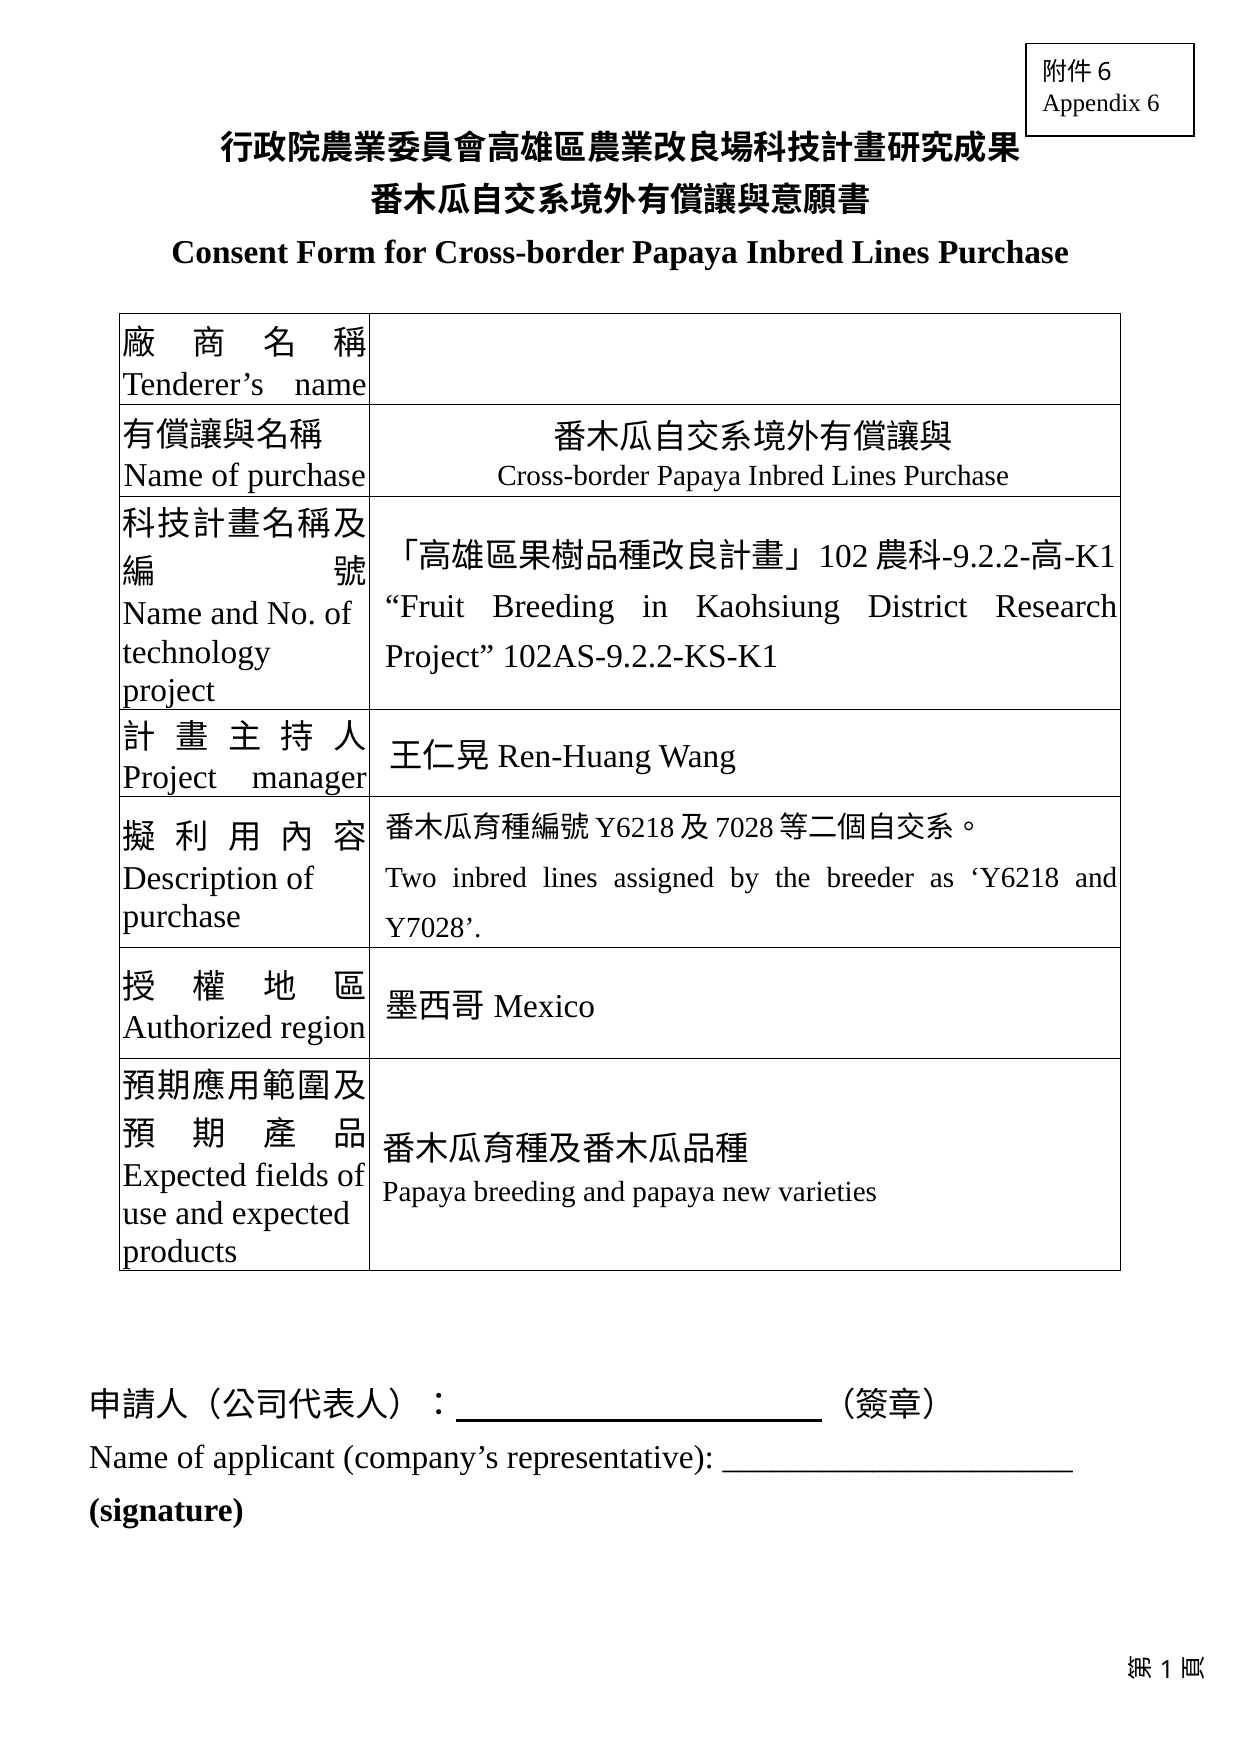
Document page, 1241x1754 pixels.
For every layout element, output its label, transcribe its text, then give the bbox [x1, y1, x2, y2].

text 行政院農業委員會高雄區農業改良場科技計畫研究成果 [1027, 44, 1193, 135]
table_cell 番木瓜自交系境外有償讓與 Cross-border Papaya Inbred Lines Purchase [1039, 405, 1120, 496]
table_cell 預期應用範圍及預期產品 Expected fields of use and expected products [120, 1059, 369, 1270]
table_cell 番木瓜育種編號Y6218及7028等二個自交系。 Two inbred lines assigned by the breeder as ‘Y6218 and Y7028’. [370, 797, 1120, 947]
text 番木瓜自交系境外有償讓與意願書 [89, 170, 998, 222]
text Consent Form for Cross-border Papaya Inbred Lines Purchase [89, 222, 998, 274]
table_header [1039, 314, 1120, 404]
table_cell 番木瓜自交系境外有償讓與 Cross-border Papaya Inbred Lines Purchase [370, 405, 998, 496]
table_header 廠商名稱 Tenderer’s name [120, 314, 369, 404]
table_header [370, 314, 998, 404]
table_cell 授權地區 Authorized region [120, 948, 369, 1057]
table_cell 墨西哥 Mexico [370, 948, 1120, 1057]
table_cell 「高雄區果樹品種改良計畫」102農科-9.2.2-高-K1 “Fruit Breeding in Kaohsiung District Research Project” 102AS-9.2.2-KS-K1 [370, 497, 1120, 708]
text Appendix 6 [1042, 88, 1178, 116]
text Name of applicant (company’s representative): _____________________ (signature) [89, 1427, 1152, 1531]
text 申請人（公司代表人）： （簽章） [89, 1375, 1152, 1427]
text 附件6 [1042, 51, 1178, 88]
table_cell 科技計畫名稱及編號 Name and No. of technology project [120, 497, 369, 708]
table_cell 擬利用內容 Description of purchase [120, 797, 369, 947]
text 行政院農業委員會高雄區農業改良場科技計畫研究成果 [51, 99, 1152, 189]
table_cell 計畫主持人 Project manager [120, 710, 369, 796]
text Consent Form for Cross-border Papaya Inbred Lines Purchase [1039, 222, 1152, 274]
table_cell 王仁晃 Ren-Huang Wang [370, 710, 1120, 796]
table_cell 有償讓與名稱 Name of purchase [120, 405, 369, 496]
text [1039, 170, 1152, 222]
table_cell 番木瓜育種及番木瓜品種 Papaya breeding and papaya new varieties [370, 1059, 1120, 1270]
